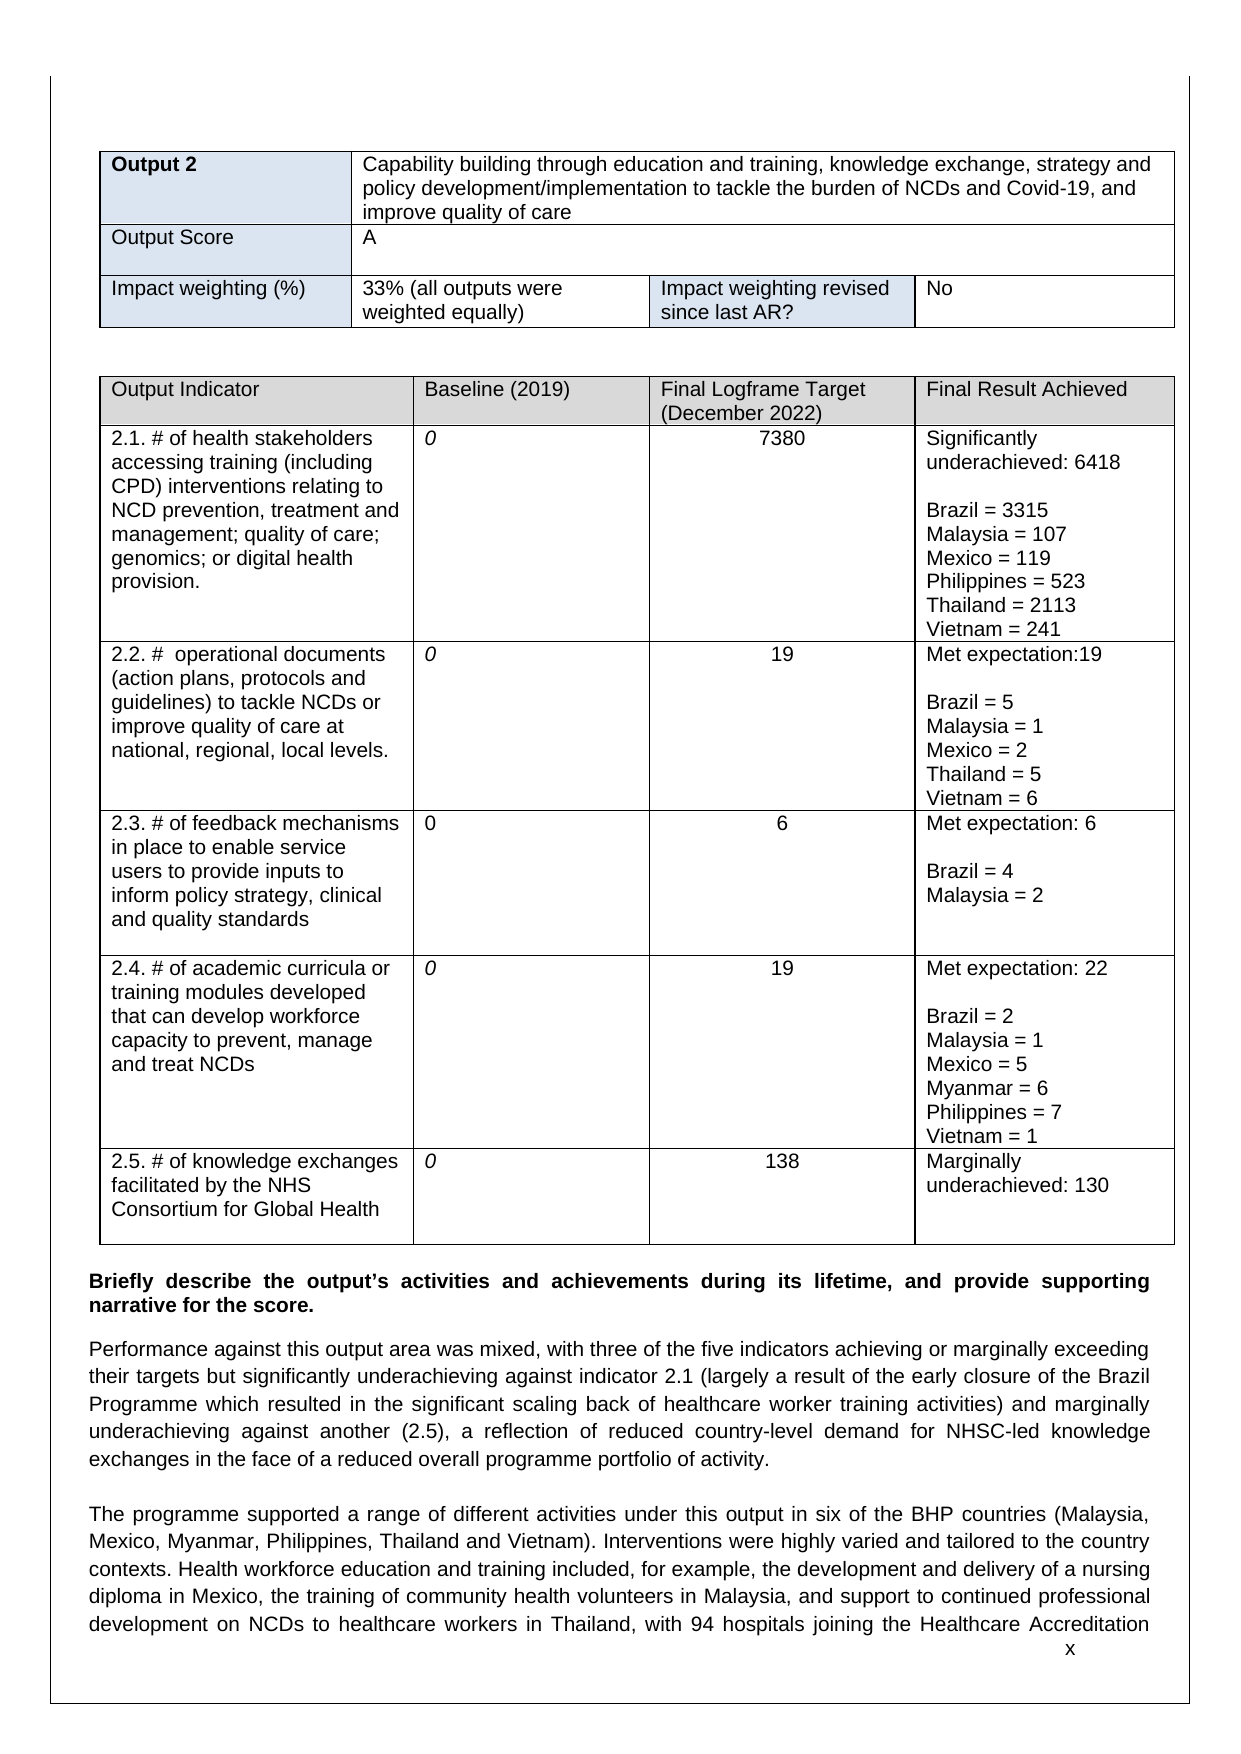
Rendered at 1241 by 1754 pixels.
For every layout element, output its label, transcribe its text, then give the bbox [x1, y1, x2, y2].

table_header Capability building through education and training, knowledge exchange, strategy and policy development/implementation to tackle the burden of NCDs and Covid-19, and improve quality of care [352, 152, 1174, 223]
table_cell 19 [650, 956, 914, 1147]
table_cell 2.3. # of feedback mechanisms in place to enable service users to provide inputs to inform policy strategy, clinical and quality standards [101, 811, 413, 955]
table_cell Baseline (2019) [414, 377, 649, 424]
table_cell Met expectation: 22 Brazil = 2 Malaysia = 1 Mexico = 5 Myanmar = 6 Philippines = 7 Vietnam = 1 [916, 956, 1174, 1147]
table_cell 0 [414, 1149, 649, 1244]
table_cell Impact weighting revised since last AR? [650, 276, 914, 327]
table_cell Output Score [101, 225, 351, 275]
table_cell 138 [650, 1149, 914, 1244]
table_cell No [916, 276, 1174, 327]
table_cell 7380 [650, 426, 914, 641]
text Briefly describe the output’s activities and achievements during its lifetime, and provide supporting narrative for the score. [89, 1269, 1152, 1317]
table_cell 0 [414, 642, 649, 810]
table_cell Final Result Achieved [916, 377, 1174, 424]
table_cell A [352, 225, 1174, 275]
table_cell 2.2. # operational documents (action plans, protocols and guidelines) to tackle NCDs or improve quality of care at national, regional, local levels. [101, 642, 413, 810]
table_cell 0 [414, 956, 649, 1147]
table_cell Output Indicator [101, 377, 413, 424]
table_cell Significantly underachieved: 6418 Brazil = 3315 Malaysia = 107 Mexico = 119 Philippines = 523 Thailand = 2113 Vietnam = 241 [916, 426, 1174, 641]
table_cell Marginally underachieved: 130 [916, 1149, 1174, 1244]
table_cell 0 [414, 811, 649, 955]
table_header Output 2 [101, 152, 351, 223]
table_cell 33% (all outputs were weighted equally) [352, 276, 649, 327]
text The programme supported a range of different activities under this output in six of the BHP countries (Malaysia, Mexico, Myanmar, Philippines, Thailand and Vietnam). Interventions were highly varied and tailored to the country contexts. Health workforce education and training included, for example, the development and delivery of a nursing diploma in Mexico, the training of community health volunteers in Malaysia, and support to continued professional development on NCDs to healthcare workers in Thailand, with 94 hospitals joining the Healthcare Accreditation [89, 1501, 1152, 1635]
table_cell [100, 328, 1174, 376]
table_cell 6 [650, 811, 914, 955]
table_cell 2.1. # of health stakeholders accessing training (including CPD) interventions relating to NCD prevention, treatment and management; quality of care; genomics; or digital health provision. [101, 426, 413, 641]
table_cell 2.4. # of academic curricula or training modules developed that can develop workforce capacity to prevent, manage and treat NCDs [101, 956, 413, 1147]
table_cell Met expectation: 6 Brazil = 4 Malaysia = 2 [916, 811, 1174, 955]
table_cell Final Logframe Target (December 2022) [650, 377, 914, 424]
table_cell Met expectation:19 Brazil = 5 Malaysia = 1 Mexico = 2 Thailand = 5 Vietnam = 6 [916, 642, 1174, 810]
table_cell 2.5. # of knowledge exchanges facilitated by the NHS Consortium for Global Health [101, 1149, 413, 1244]
table_cell Impact weighting (%) [101, 276, 351, 327]
table_cell 0 [414, 426, 649, 641]
table_cell 19 [650, 642, 914, 810]
text Performance against this output area was mixed, with three of the five indicators achieving or marginally exceeding their targets but significantly underachieving against indicator 2.1 (largely a result of the early closure of the Brazil Programme which resulted in the significant scaling back of healthcare worker training activities) and marginally underachieving against another (2.5), a reflection of reduced country-level demand for NHSC-led knowledge exchanges in the face of a reduced overall programme portfolio of activity. [89, 1336, 1152, 1470]
